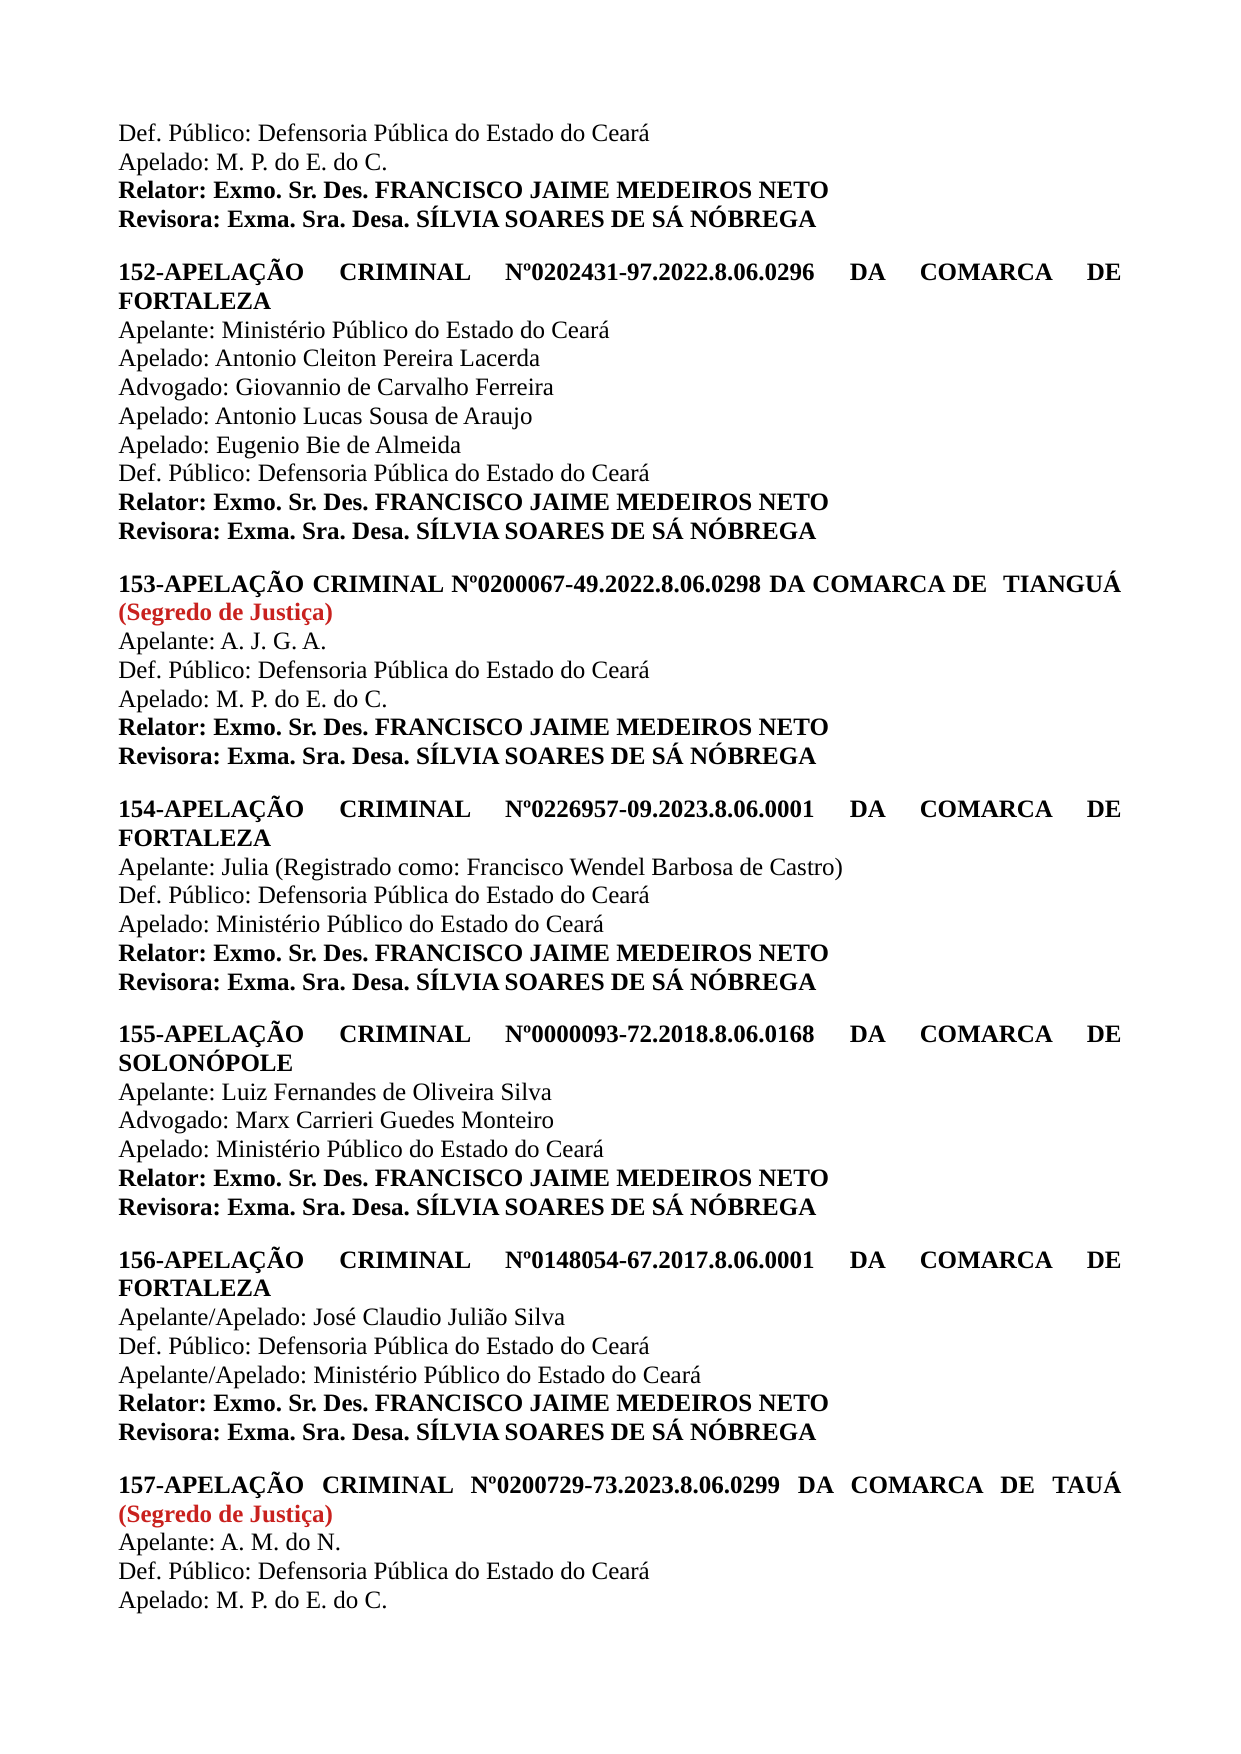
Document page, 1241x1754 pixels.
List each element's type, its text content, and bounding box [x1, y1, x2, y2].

text 154-APELAÇÃO CRIMINAL Nº0226957-09.2023.8.06.0001 DA COMARCA DE FORTALEZA [118, 794, 1122, 852]
text 152-APELAÇÃO CRIMINAL Nº0202431-97.2022.8.06.0296 DA COMARCA DE FORTALEZA [118, 257, 1122, 315]
text Def. Público: Defensoria Pública do Estado do Ceará [118, 1331, 1122, 1360]
text Apelado: M. P. do E. do C. [118, 684, 1122, 712]
text Apelado: Ministério Público do Estado do Ceará [118, 1134, 1122, 1163]
text Apelante/Apelado: Ministério Público do Estado do Ceará [118, 1360, 1122, 1388]
text 157-APELAÇÃO CRIMINAL Nº0200729-73.2023.8.06.0299 DA COMARCA DE TAUÁ (Segredo de Justiça) [118, 1470, 1122, 1527]
text 156-APELAÇÃO CRIMINAL Nº0148054-67.2017.8.06.0001 DA COMARCA DE FORTALEZA [118, 1245, 1122, 1302]
text Relator: Exmo. Sr. Des. FRANCISCO JAIME MEDEIROS NETO [118, 1163, 1122, 1192]
text Revisora: Exma. Sra. Desa. SÍLVIA SOARES DE SÁ NÓBREGA [118, 516, 1122, 545]
text Apelado: Antonio Cleiton Pereira Lacerda [118, 343, 1122, 372]
text Revisora: Exma. Sra. Desa. SÍLVIA SOARES DE SÁ NÓBREGA [118, 1417, 1122, 1446]
text Def. Público: Defensoria Pública do Estado do Ceará [118, 1556, 1122, 1585]
text Apelado: Antonio Lucas Sousa de Araujo [118, 401, 1122, 430]
text Relator: Exmo. Sr. Des. FRANCISCO JAIME MEDEIROS NETO [118, 938, 1122, 967]
text Advogado: Marx Carrieri Guedes Monteiro [118, 1106, 1122, 1134]
text Def. Público: Defensoria Pública do Estado do Ceará [118, 118, 1122, 147]
text Apelado: Eugenio Bie de Almeida [118, 430, 1122, 458]
text Def. Público: Defensoria Pública do Estado do Ceará [118, 655, 1122, 684]
text 153-APELAÇÃO CRIMINAL Nº0200067-49.2022.8.06.0298 DA COMARCA DE TIANGUÁ (Segredo de Justiça) [118, 569, 1122, 626]
text Def. Público: Defensoria Pública do Estado do Ceará [118, 880, 1122, 909]
text 155-APELAÇÃO CRIMINAL Nº0000093-72.2018.8.06.0168 DA COMARCA DE SOLONÓPOLE [118, 1019, 1122, 1077]
text Relator: Exmo. Sr. Des. FRANCISCO JAIME MEDEIROS NETO [118, 487, 1122, 516]
text Relator: Exmo. Sr. Des. FRANCISCO JAIME MEDEIROS NETO [118, 176, 1122, 204]
text Revisora: Exma. Sra. Desa. SÍLVIA SOARES DE SÁ NÓBREGA [118, 967, 1122, 995]
text Apelante: Luiz Fernandes de Oliveira Silva [118, 1077, 1122, 1106]
text Revisora: Exma. Sra. Desa. SÍLVIA SOARES DE SÁ NÓBREGA [118, 741, 1122, 770]
text Apelante: A. J. G. A. [118, 626, 1122, 655]
text Relator: Exmo. Sr. Des. FRANCISCO JAIME MEDEIROS NETO [118, 712, 1122, 741]
text Apelante: Ministério Público do Estado do Ceará [118, 315, 1122, 343]
text Revisora: Exma. Sra. Desa. SÍLVIA SOARES DE SÁ NÓBREGA [118, 1192, 1122, 1221]
text Apelante/Apelado: José Claudio Julião Silva [118, 1302, 1122, 1331]
text Revisora: Exma. Sra. Desa. SÍLVIA SOARES DE SÁ NÓBREGA [118, 204, 1122, 233]
text Def. Público: Defensoria Pública do Estado do Ceará [118, 458, 1122, 487]
text Apelado: M. P. do E. do C. [118, 1585, 1122, 1614]
text Apelante: Julia (Registrado como: Francisco Wendel Barbosa de Castro) [118, 852, 1122, 880]
text Apelado: Ministério Público do Estado do Ceará [118, 909, 1122, 938]
text Relator: Exmo. Sr. Des. FRANCISCO JAIME MEDEIROS NETO [118, 1388, 1122, 1417]
text Apelante: A. M. do N. [118, 1527, 1122, 1556]
text Apelado: M. P. do E. do C. [118, 147, 1122, 176]
text Advogado: Giovannio de Carvalho Ferreira [118, 372, 1122, 401]
